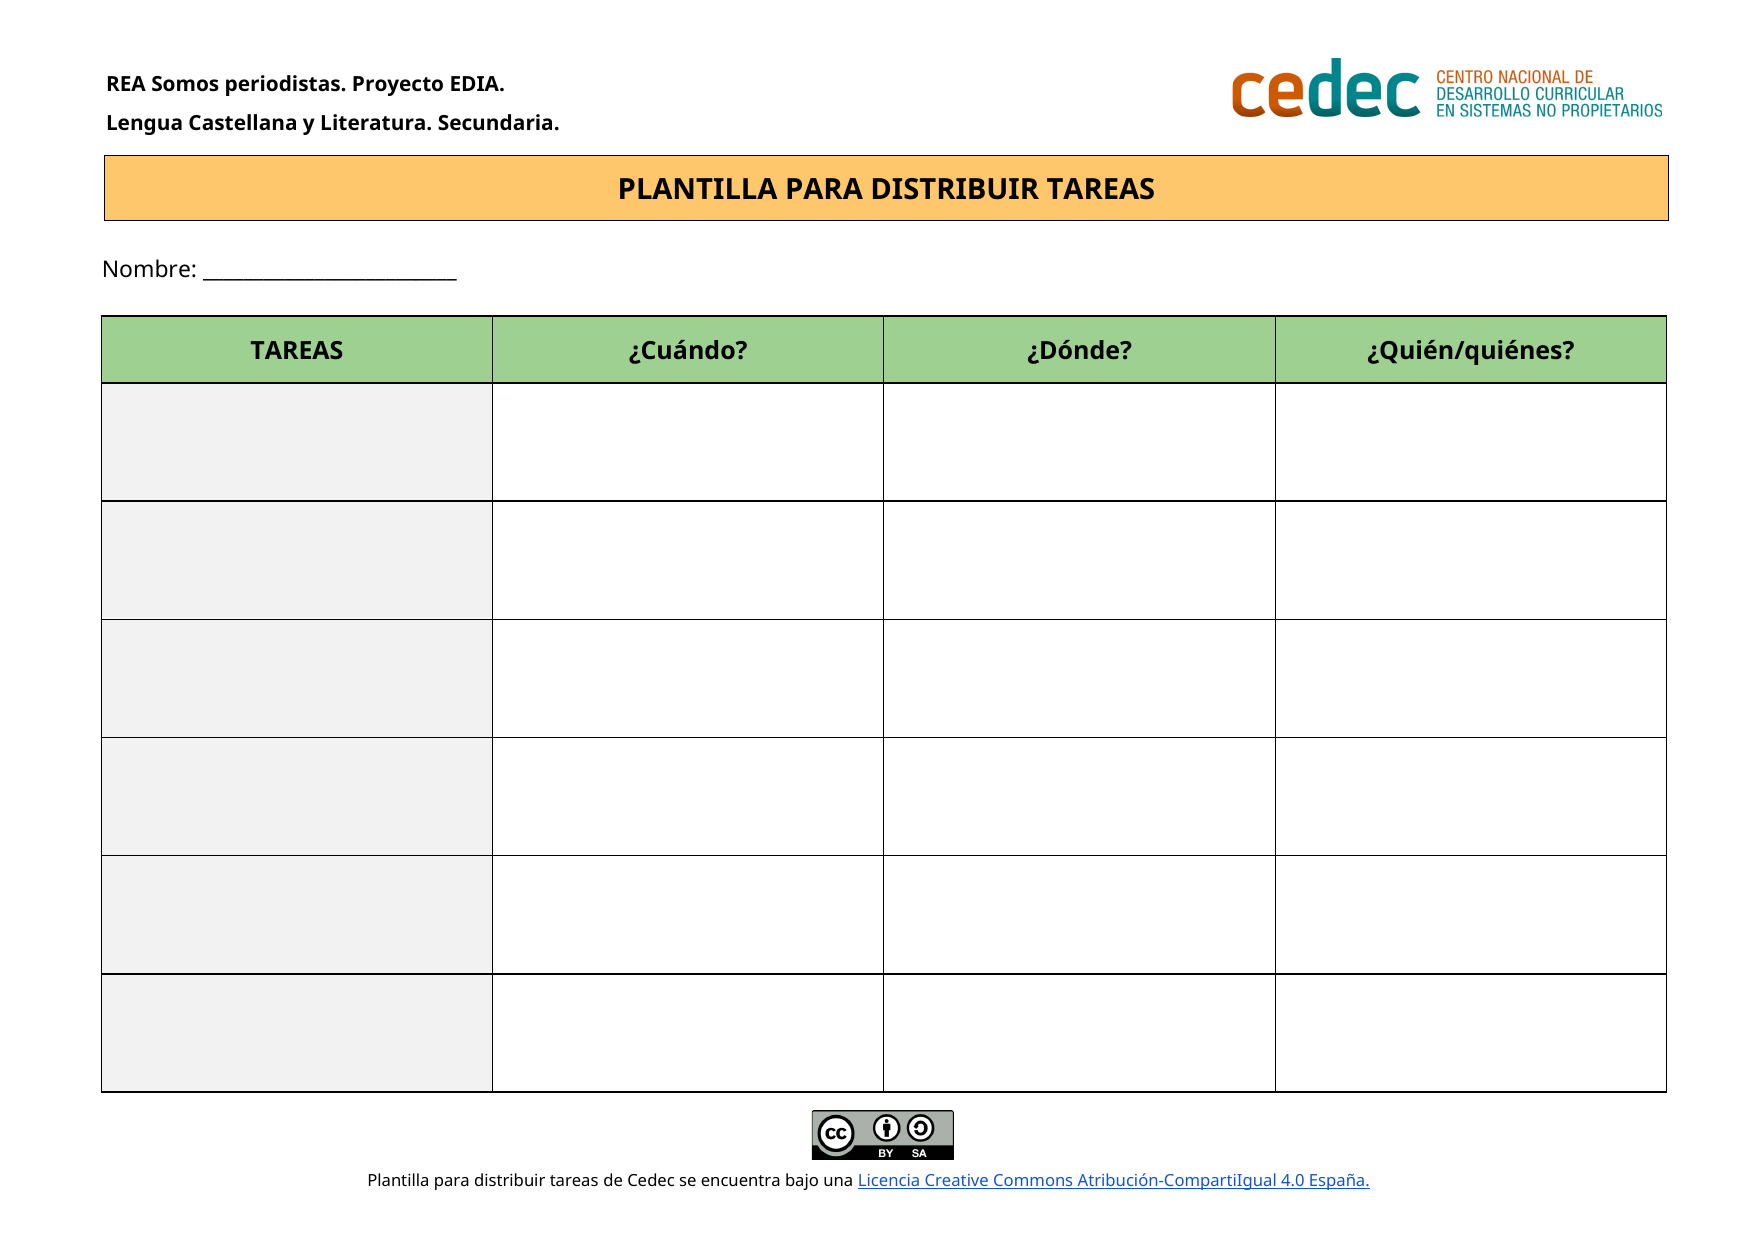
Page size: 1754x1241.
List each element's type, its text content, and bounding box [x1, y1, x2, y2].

table_header ¿Dónde? [884, 317, 1275, 382]
table_cell [884, 975, 1275, 1091]
picture [1232, 58, 1662, 117]
table_cell [1276, 856, 1666, 973]
table_cell [884, 738, 1275, 855]
text Nombre: _________________________ [102, 252, 1677, 284]
table_cell [102, 975, 492, 1091]
table_cell [493, 502, 883, 618]
table_cell [493, 738, 883, 855]
table_cell [884, 620, 1275, 737]
table_cell [884, 856, 1275, 973]
table_cell [1276, 502, 1666, 618]
table_header ¿Quién/quiénes? [1276, 317, 1666, 382]
table_cell [102, 620, 492, 737]
table_cell [1276, 738, 1666, 855]
table_cell [493, 620, 883, 737]
table_cell [884, 502, 1275, 618]
table_cell [102, 856, 492, 973]
table_cell [493, 975, 883, 1091]
table_cell [102, 738, 492, 855]
table_cell [493, 856, 883, 973]
table_cell [1276, 620, 1666, 737]
table_cell [493, 384, 883, 500]
table_cell [102, 502, 492, 618]
picture [811, 1110, 954, 1160]
table_header TAREAS [102, 317, 492, 382]
table_cell [1276, 384, 1666, 500]
table_cell [1276, 975, 1666, 1091]
table_cell [102, 384, 492, 500]
table_cell [884, 384, 1275, 500]
table_header PLANTILLA PARA DISTRIBUIR TAREAS [105, 156, 1668, 220]
table_header ¿Cuándo? [493, 317, 883, 382]
